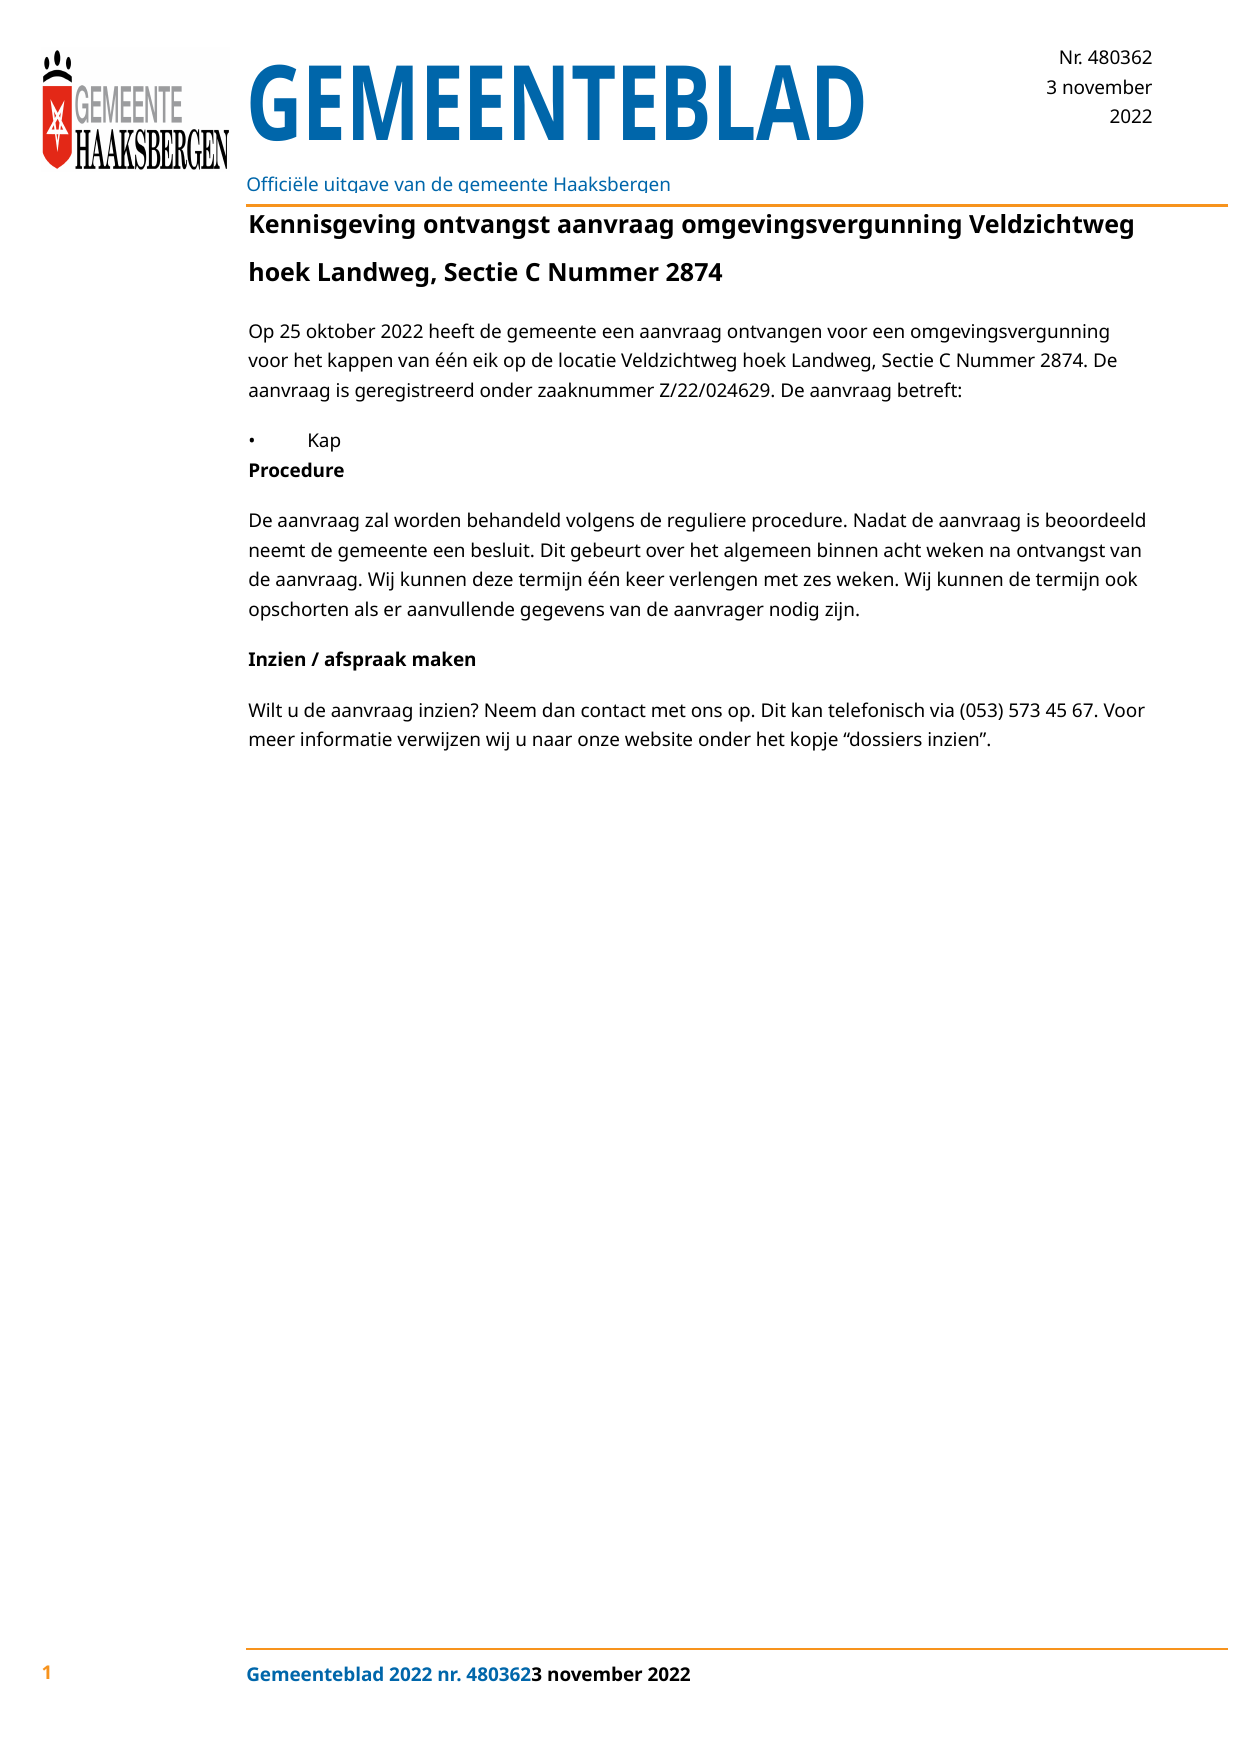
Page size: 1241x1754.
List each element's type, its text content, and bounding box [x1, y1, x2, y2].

text Wilt u de aanvraag inzien? Neem dan contact met ons op. Dit kan telefonisch via (053) 573 45 67. Voor meer informatie verwijzen wij u naar onze website onder het kopje “dossiers inzien”. [248, 697, 1152, 752]
picture [41, 47, 231, 172]
text Procedure [248, 457, 1152, 483]
text Kennisgeving ontvangst aanvraag omgevingsvergunning Veldzichtweg hoek Landweg, Sectie C Nummer 2874 [248, 207, 1152, 288]
list Kap [248, 427, 1152, 453]
text Inzien / afspraak maken [248, 647, 1152, 672]
text Op 25 oktober 2022 heeft de gemeente een aanvraag ontvangen voor een omgevingsvergunning voor het kappen van één eik op de locatie Veldzichtweg hoek Landweg, Sectie C Nummer 2874. De aanvraag is geregistreerd onder zaaknummer Z/22/024629. De aanvraag betreft: [248, 318, 1152, 403]
text De aanvraag zal worden behandeld volgens de reguliere procedure. Nadat de aanvraag is beoordeeld neemt de gemeente een besluit. Dit gebeurt over het algemeen binnen acht weken na ontvangst van de aanvraag. Wij kunnen deze termijn één keer verlengen met zes weken. Wij kunnen de termijn ook opschorten als er aanvullende gegevens van de aanvrager nodig zijn. [248, 507, 1152, 622]
